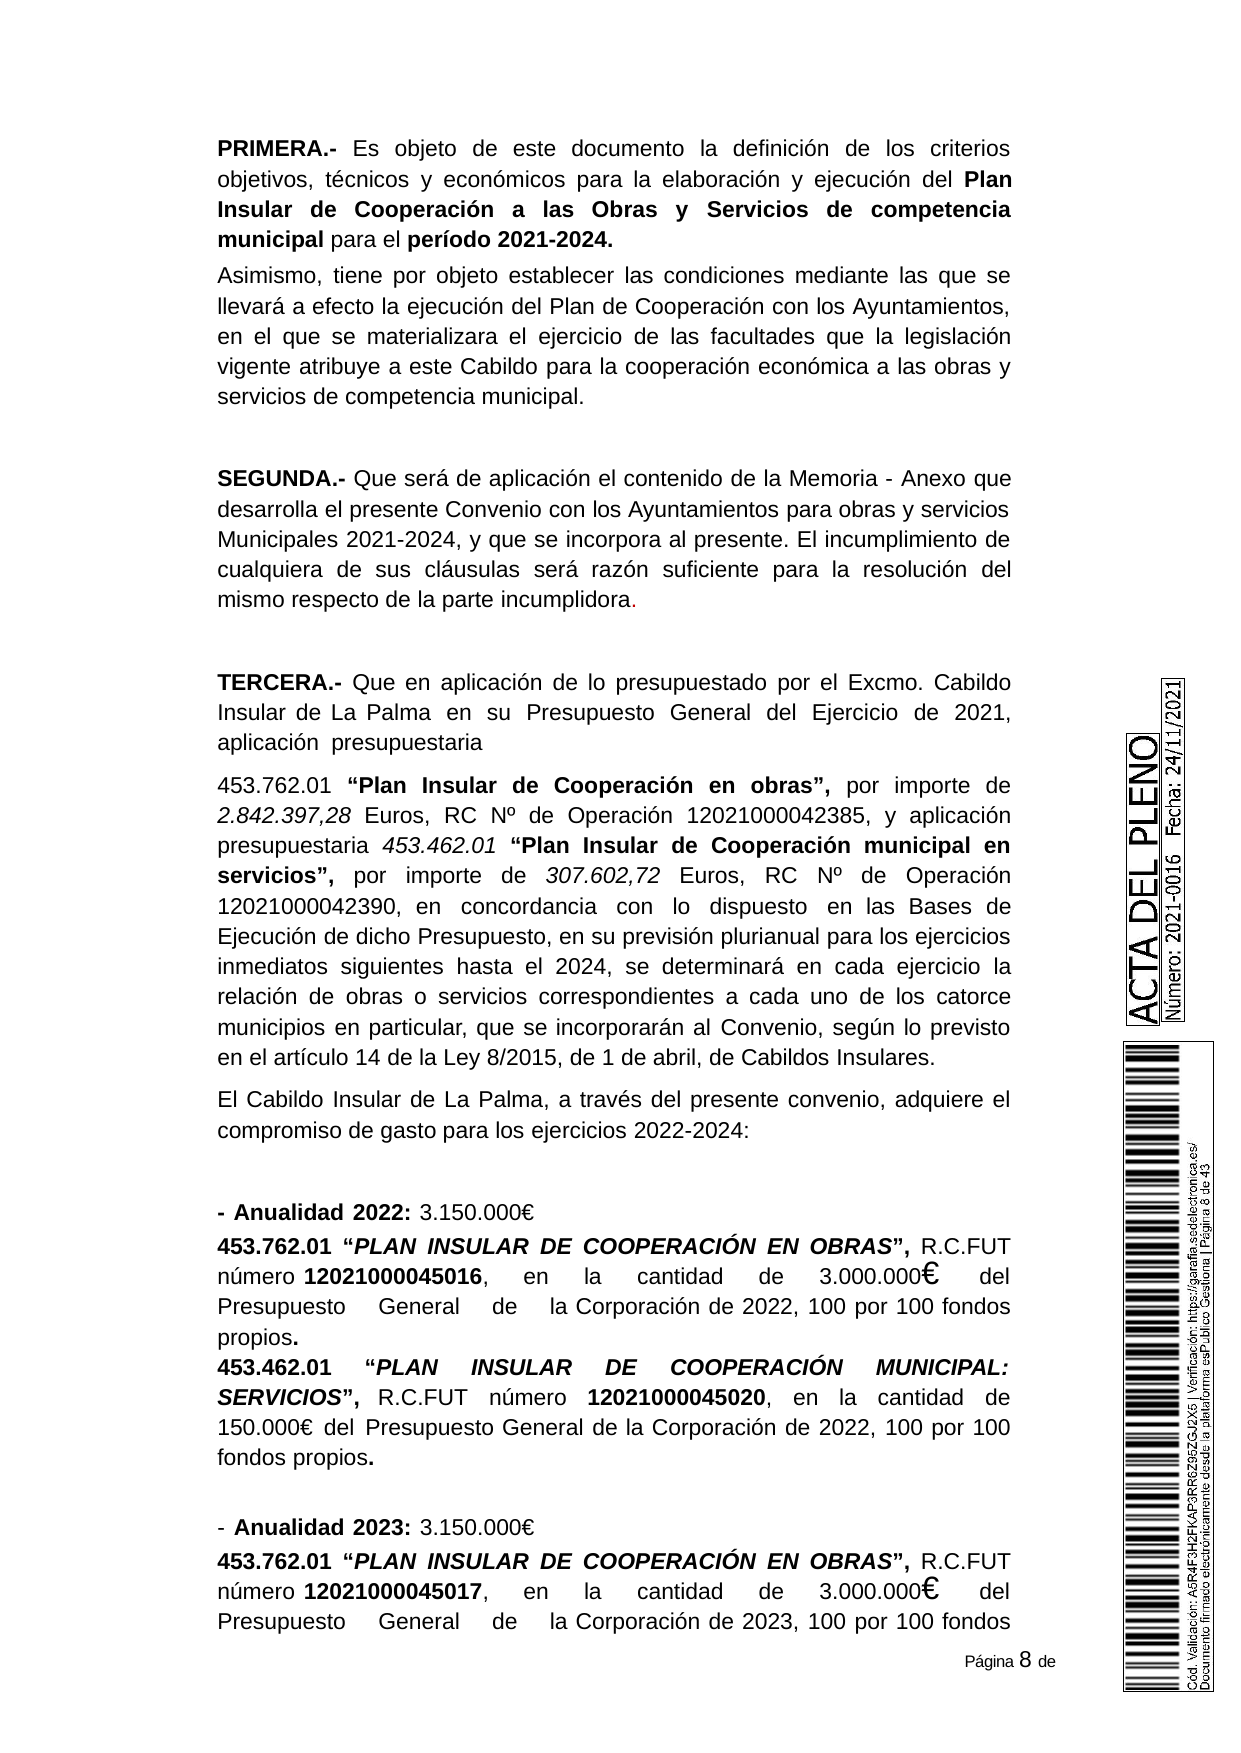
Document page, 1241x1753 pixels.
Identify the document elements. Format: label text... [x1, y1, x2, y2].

text PRIMERA.- Es objeto de este documento la definición de los criterios [217, 136, 1036, 162]
text - [217, 1514, 234, 1540]
text Anualidad 2022: 3.150.000€ [233, 1200, 559, 1225]
text vigente atribuye a este Cabildo para la cooperación económica a las obras y [217, 354, 1035, 380]
text 12021000042390, en concordancia con lo dispuesto en las Bases de [217, 894, 1035, 919]
text 4 [217, 1566, 230, 1574]
text Insular de Cooperación a las Obras y Servicios de competencia [217, 197, 1036, 222]
text la [584, 1579, 627, 1604]
text Asimismo, tiene por objeto establecer las condiciones mediante las que se [217, 263, 1035, 289]
text 3.000.000€ [819, 1571, 969, 1606]
text Presupuesto General de la Corporación de 2023, 100 por 100 fondos [217, 1609, 1034, 1635]
text 53.762.01 “PLAN INSULAR DE COOPERACIÓN EN OBRAS”, R.C.FUT [230, 1234, 1035, 1259]
text 4 [217, 1355, 230, 1369]
text Municipales 2021-2024, y que se incorpora al presente. El incumplimiento de [217, 527, 1036, 552]
text número 12021000045017, [217, 1579, 513, 1604]
text relación de obras o servicios correspondientes a cada uno de los catorce [217, 984, 1035, 1010]
text servicios de competencia municipal. [217, 384, 1035, 410]
text municipal para el período 2021-2024. [217, 227, 1036, 253]
text 4 [217, 1251, 230, 1259]
text desarrolla el presente Convenio con los Ayuntamientos para obras y servicios [217, 497, 1036, 522]
text 53.462.01 “PLAN INSULAR DE COOPERACIÓN MUNICIPAL: [230, 1355, 1035, 1380]
text número 12021000045016, [217, 1264, 513, 1290]
text cantidad [637, 1264, 748, 1290]
text inmediatos siguientes hasta el 2024, se determinará en cada ejercicio la [217, 954, 1035, 980]
text 4 [217, 1234, 230, 1248]
picture [1127, 734, 1159, 1025]
text en [523, 1579, 574, 1604]
text Presupuesto General de la Corporación de 2022, 100 por 100 fondos [217, 1294, 1034, 1320]
text de [758, 1264, 809, 1290]
text 2.842.397,28 Euros, RC Nº de Operación 12021000042385, y aplicación [217, 803, 1035, 829]
text El Cabildo Insular de La Palma, a través del presente convenio, adquiere el [217, 1087, 1035, 1113]
text - [217, 1200, 233, 1225]
text cualquiera de sus cláusulas será razón suficiente para la resolución del [217, 557, 1036, 583]
text en el que se materializara el ejercicio de las facultades que la legislación [217, 324, 1035, 349]
text TERCERA.- Que en aplicación de lo presupuestado por el Excmo. Cabildo [217, 670, 1035, 695]
text en [523, 1264, 574, 1290]
picture [1124, 1042, 1213, 1691]
text 4 [217, 1372, 230, 1380]
text presupuestaria 453.462.01 “Plan Insular de Cooperación municipal en [217, 833, 1035, 859]
text del [979, 1579, 1034, 1604]
text 53.762.01 “PLAN INSULAR DE COOPERACIÓN EN OBRAS”, R.C.FUT [230, 1549, 1035, 1574]
text del [979, 1264, 1034, 1290]
text Anualidad 2023: 3.150.000€ [234, 1514, 559, 1540]
text 50.000€ del Presupuesto General de la Corporación de 2022, 100 por 100 [255, 1415, 1035, 1441]
text SEGUNDA.- Que será de aplicación el contenido de la Memoria - Anexo que [217, 466, 1036, 492]
text 4 [217, 1549, 230, 1563]
text Página 8 de [964, 1647, 1077, 1673]
text de [758, 1579, 809, 1604]
text SERVICIOS”, R.C.FUT número 12021000045020, en la cantidad de [217, 1385, 1035, 1411]
text 1 [217, 1415, 255, 1441]
text aplicación presupuestaria [217, 730, 1035, 756]
picture [1162, 679, 1184, 1021]
text Insular de La Palma en su Presupuesto General del Ejercicio de 2021, [217, 700, 1035, 726]
text fondos propios. [217, 1445, 1035, 1471]
text objetivos, técnicos y económicos para la elaboración y ejecución del Plan [217, 167, 1036, 192]
text llevará a efecto la ejecución del Plan de Cooperación con los Ayuntamientos, [217, 294, 1035, 319]
text mismo respecto de la parte incumplidora. [217, 587, 1036, 613]
text compromiso de gasto para los ejercicios 2022-2024: [217, 1118, 1035, 1143]
text la [584, 1264, 627, 1290]
text 3.000.000€ [819, 1256, 969, 1292]
text Ejecución de dicho Presupuesto, en su previsión plurianual para los ejercicios [217, 924, 1035, 949]
text 453.762.01 “Plan Insular de Cooperación en obras”, por importe de [217, 773, 1036, 798]
text en el artículo 14 de la Ley 8/2015, de 1 de abril, de Cabildos Insulares. [217, 1045, 1035, 1070]
text municipios en particular, que se incorporarán al Convenio, según lo previsto [217, 1014, 1035, 1040]
text propios. [217, 1324, 1034, 1350]
text cantidad [637, 1579, 748, 1604]
text servicios”, por importe de 307.602,72 Euros, RC Nº de Operación [217, 863, 1035, 889]
